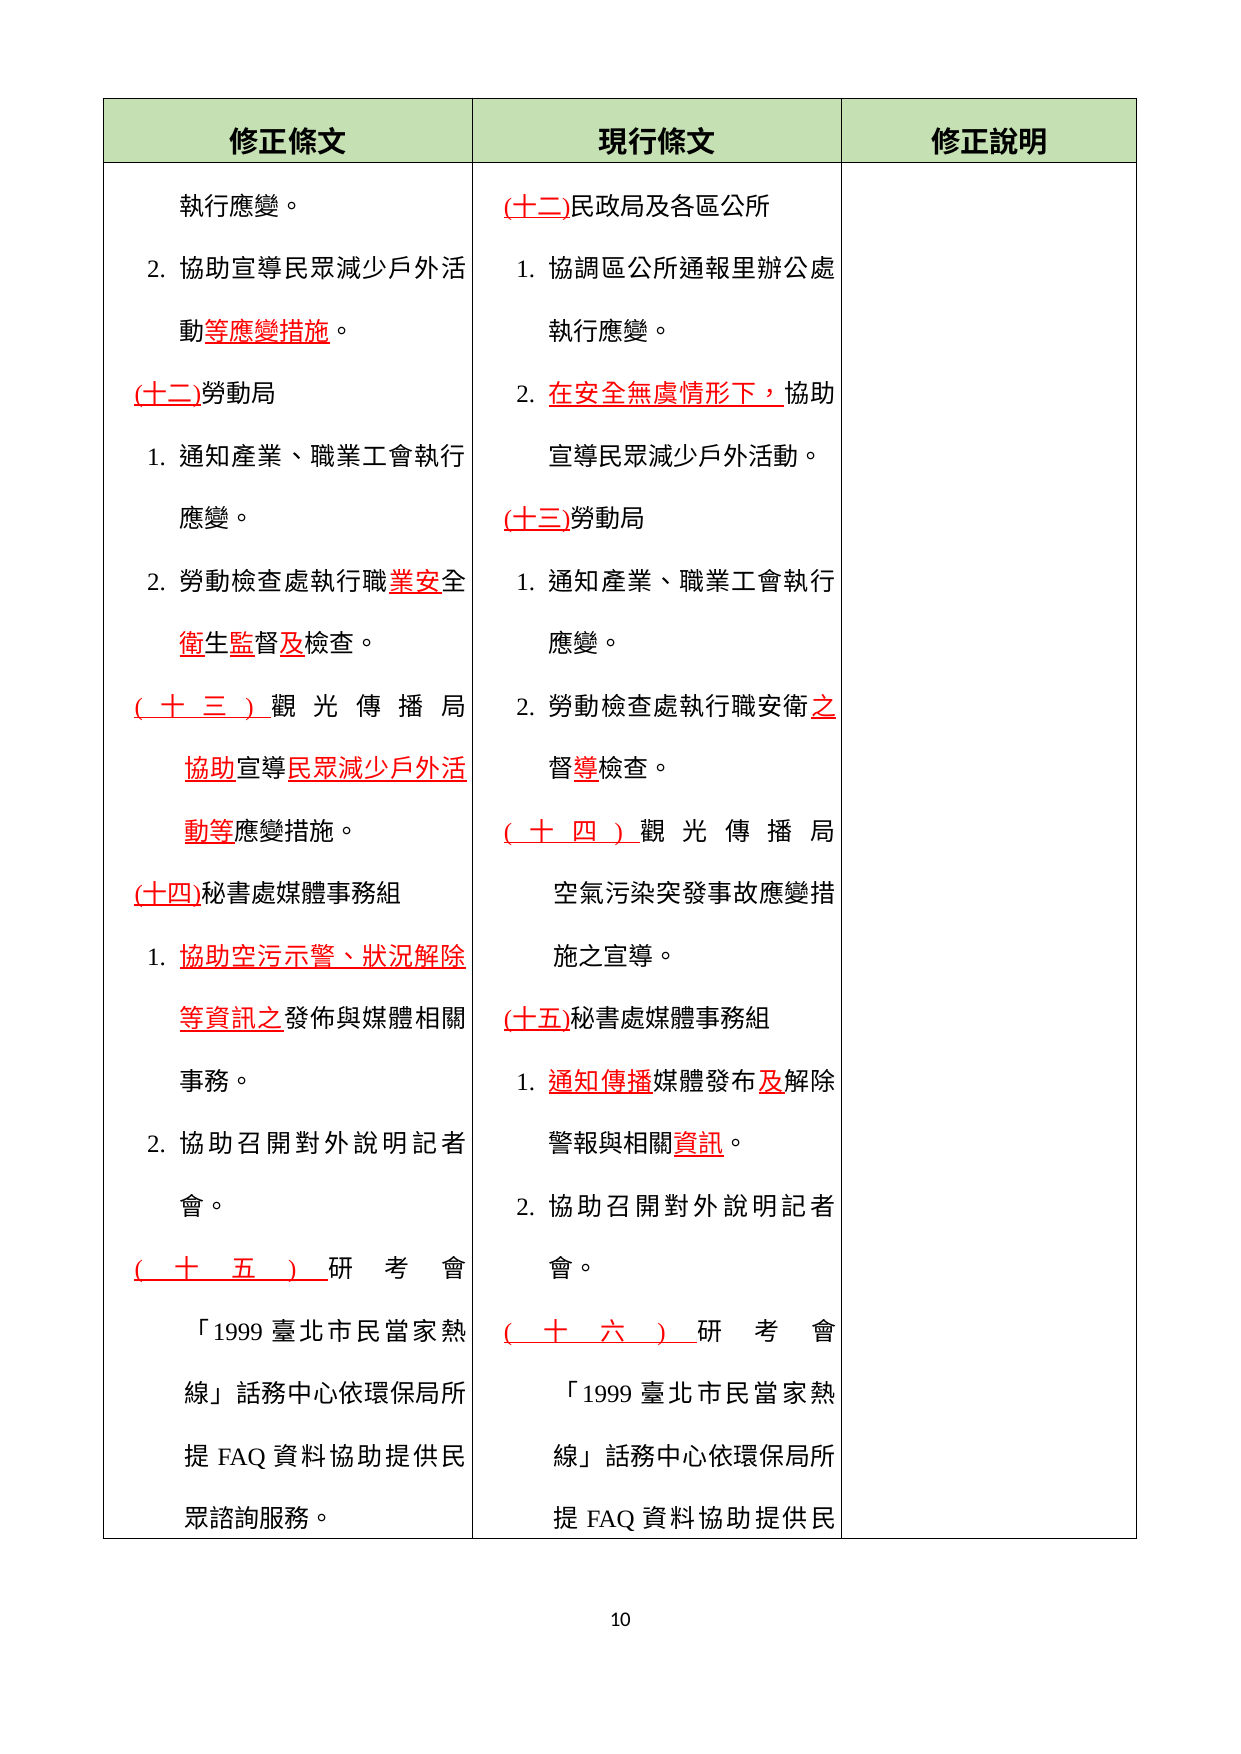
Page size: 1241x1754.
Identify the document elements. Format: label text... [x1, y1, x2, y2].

table_cell [842, 163, 1136, 1538]
table_cell 執行應變。 2. 協助宣導民眾減少戶外活動等應變措施。 (十二)勞動局 1. 通知產業、職業工會執行應變。 2. 勞動檢查處執行職業安全衛生監督及檢查。 (十三)觀光傳播局 協助宣導民眾減少戶外活動等應變措施。 (十四)秘書處媒體事務組 1. 協助空污示警、狀況解除等資訊之發佈與媒體相關事務。 2. 協助召開對外說明記者會。 (十五)研考會 「1999臺北市民當家熱線」話務中心依環保局所提FAQ資料協助提供民眾諮詢服務。 [104, 163, 472, 1538]
table_header 現行條文 [473, 99, 841, 162]
table_header 修正條文 [104, 99, 472, 162]
table_header 修正說明 [842, 99, 1136, 162]
table_cell (十二)民政局及各區公所 1. 協調區公所通報里辦公處執行應變。 2. 在安全無虞情形下，協助宣導民眾減少戶外活動。 (十三)勞動局 1. 通知產業、職業工會執行應變。 2. 勞動檢查處執行職安衛之督導檢查。 (十四)觀光傳播局 空氣污染突發事故應變措施之宣導。 (十五)秘書處媒體事務組 1. 通知傳播媒體發布及解除警報與相關資訊。 2. 協助召開對外說明記者會。 (十六)研考會 「1999臺北市民當家熱線」話務中心依環保局所提FAQ資料協助提供民 [473, 163, 841, 1538]
